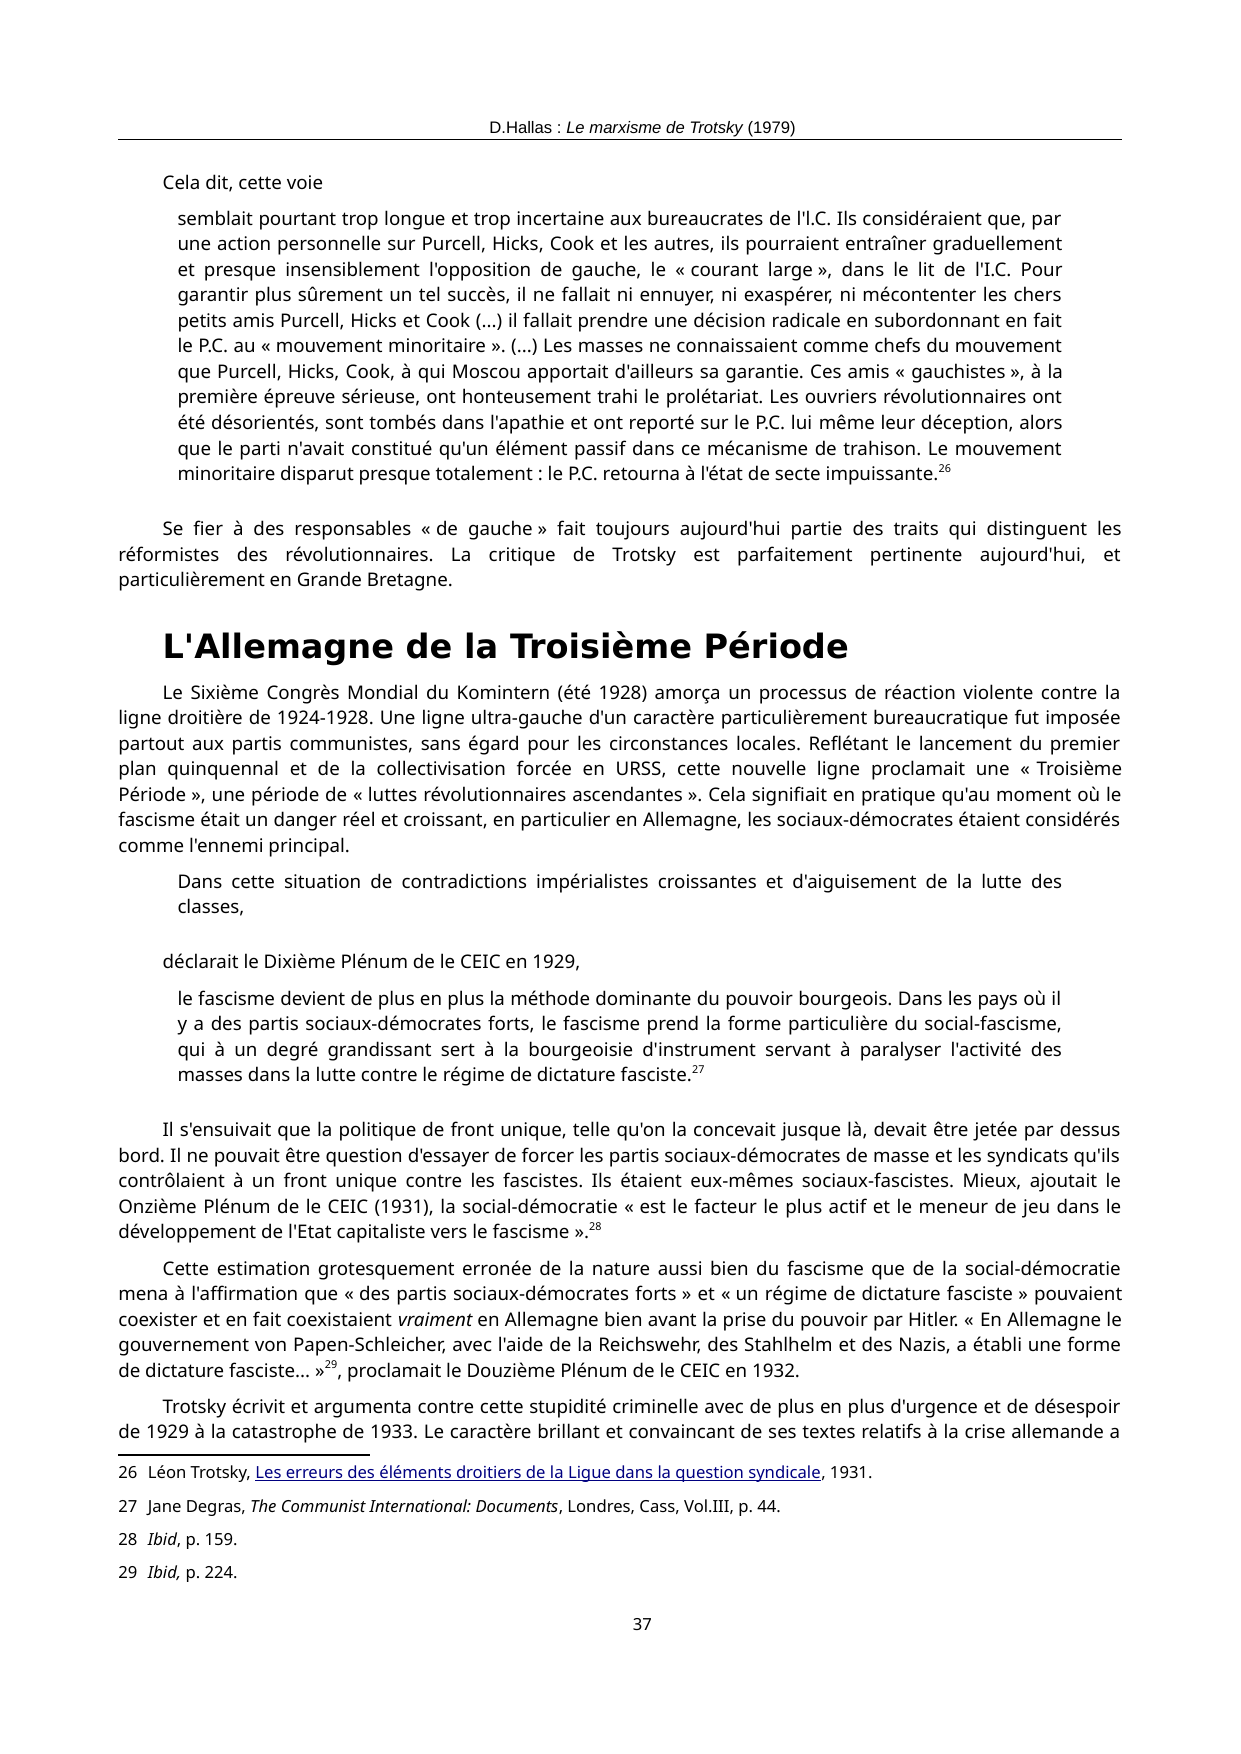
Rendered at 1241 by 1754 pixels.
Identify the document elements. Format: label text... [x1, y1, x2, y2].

text déclarait le Dixième Plénum de le CEIC en 1929, [118, 949, 1122, 974]
text Se fier à des responsables « de gauche » fait toujours aujourd'hui partie des traits qui distinguent les réformistes des révolutionnaires. La critique de Trotsky est parfaitement pertinente aujourd'hui, et particulièrement en Grande Bretagne. [118, 515, 1122, 592]
text Cette estimation grotesquement erronée de la nature aussi bien du fascisme que de la social-démocratie mena à l'affirmation que « des partis sociaux-démocrates forts » et « un régime de dictature fasciste » pouvaient coexister et en fait coexistaient vraiment en Allemagne bien avant la prise du pouvoir par Hitler. « En Allemagne le gouvernement von Papen-Schleicher, avec l'aide de la Reichswehr, des Stahlhelm et des Nazis, a établi une forme de dictature fasciste... », proclamait le Douzième Plénum de le CEIC en 1932. [118, 1255, 1122, 1382]
text Dans cette situation de contradictions impérialistes croissantes et d'aiguisement de la lutte des classes, [177, 868, 1063, 919]
text Il s'ensuivait que la politique de front unique, telle qu'on la concevait jusque là, devait être jetée par dessus bord. Il ne pouvait être question d'essayer de forcer les partis sociaux-démocrates de masse et les syndicats qu'ils contrôlaient à un front unique contre les fascistes. Ils étaient eux-mêmes sociaux-fascistes. Mieux, ajoutait le Onzième Plénum de le CEIC (1931), la social-démocratie « est le facteur le plus actif et le meneur de jeu dans le développement de l'Etat capitaliste vers le fascisme ». [118, 1117, 1122, 1244]
text Cela dit, cette voie [118, 169, 1122, 194]
text Léon Trotsky, Les erreurs des éléments droitiers de la Ligue dans la question syndicale, 1931. [118, 1461, 1122, 1483]
text Trotsky écrivit et argumenta contre cette stupidité criminelle avec de plus en plus d'urgence et de désespoir de 1929 à la catastrophe de 1933. Le caractère brillant et convaincant de ses textes relatifs à la crise allemande a [118, 1393, 1122, 1444]
text Ibid, p. 224. [118, 1561, 1122, 1583]
subtitle L'Allemagne de la Troisième Période [118, 627, 1122, 667]
text Jane Degras, The Communist International: Documents, Londres, Cass, Vol.III, p. 44. [118, 1494, 1122, 1517]
text Le Sixième Congrès Mondial du Komintern (été 1928) amorça un processus de réaction violente contre la ligne droitière de 1924-1928. Une ligne ultra-gauche d'un caractère particulièrement bureaucratique fut imposée partout aux partis communistes, sans égard pour les circonstances locales. Reflétant le lancement du premier plan quinquennal et de la collectivisation forcée en URSS, cette nouvelle ligne proclamait une « Troisième Période », une période de « luttes révolutionnaires ascendantes ». Cela signifiait en pratique qu'au moment où le fascisme était un danger réel et croissant, en particulier en Allemagne, les sociaux-démocrates étaient considérés comme l'ennemi principal. [118, 679, 1122, 858]
text semblait pourtant trop longue et trop incertaine aux bureaucrates de l'l.C. Ils considéraient que, par une action personnelle sur Purcell, Hicks, Cook et les autres, ils pourraient entraîner graduellement et presque insensiblement l'opposition de gauche, le « courant large », dans le lit de l'I.C. Pour garantir plus sûrement un tel succès, il ne fallait ni ennuyer, ni exaspérer, ni mécontenter les chers petits amis Purcell, Hicks et Cook (...) il fallait prendre une décision radicale en subordonnant en fait le P.C. au « mouvement minoritaire ». (...) Les masses ne connaissaient comme chefs du mouvement que Purcell, Hicks, Cook, à qui Moscou apportait d'ailleurs sa garantie. Ces amis « gauchistes », à la première épreuve sérieuse, ont honteusement trahi le prolétariat. Les ouvriers révolutionnaires ont été désorientés, sont tombés dans l'apathie et ont reporté sur le P.C. lui même leur déception, alors que le parti n'avait constitué qu'un élément passif dans ce mécanisme de trahison. Le mouvement minoritaire disparut presque totalement : le P.C. retourna à l'état de secte impuissante. [177, 205, 1063, 486]
text Ibid, p. 159. [118, 1527, 1122, 1550]
text le fascisme devient de plus en plus la méthode dominante du pouvoir bourgeois. Dans les pays où il y a des partis sociaux-démocrates forts, le fascisme prend la forme particulière du social-fascisme, qui à un degré grandissant sert à la bourgeoisie d'instrument servant à paralyser l'activité des masses dans la lutte contre le régime de dictature fasciste. [177, 985, 1063, 1087]
